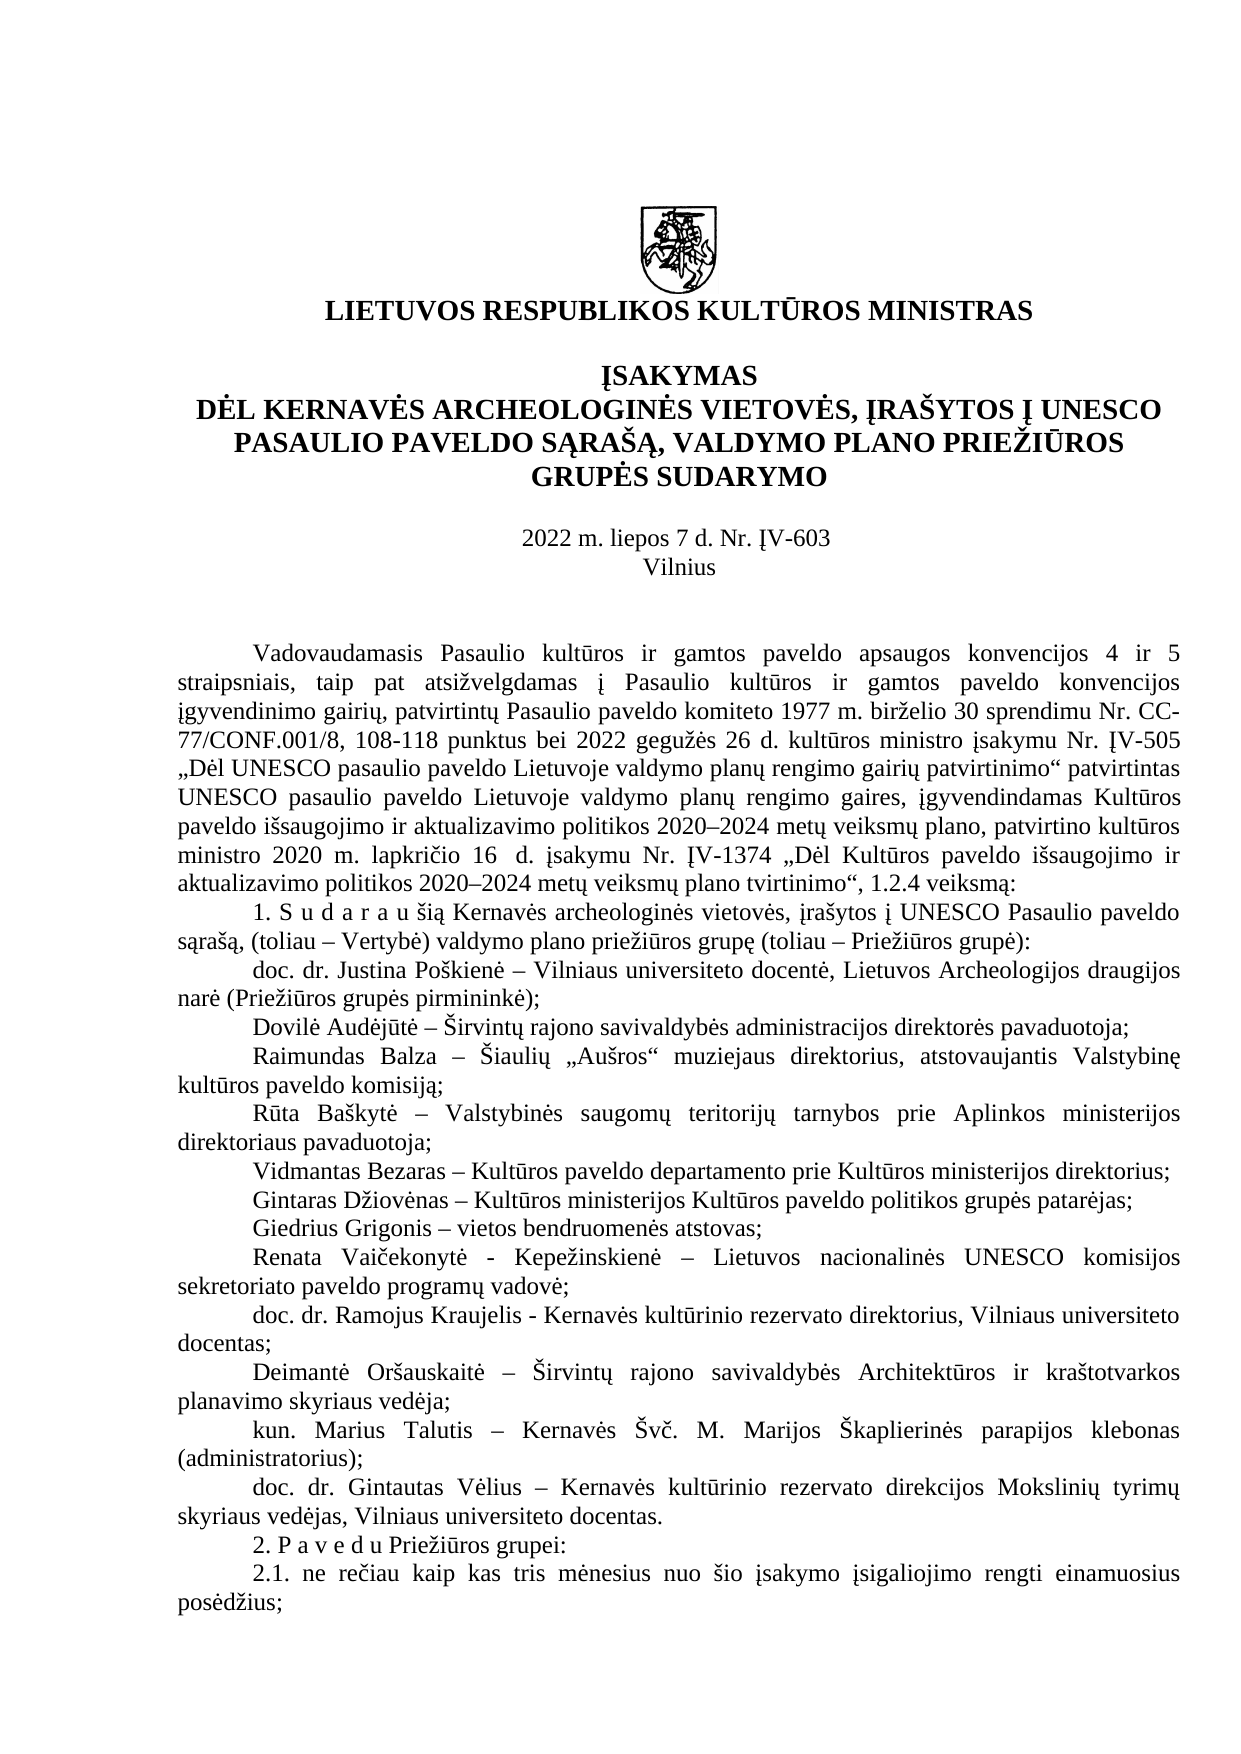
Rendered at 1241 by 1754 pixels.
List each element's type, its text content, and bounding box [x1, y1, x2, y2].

text Renata Vaičekonytė - Kepežinskienė – Lietuvos nacionalinės UNESCO komisijos sekretoriato paveldo programų vadovė; [177, 1242, 1181, 1300]
text ĮSAKYMAS [177, 358, 1181, 392]
text LIETUVOS RESPUBLIKOS KULTŪROS MINISTRAS [177, 293, 1181, 327]
text Rūta Baškytė – Valstybinės saugomų teritorijų tarnybos prie Aplinkos ministerijos direktoriaus pavaduotoja; [177, 1098, 1181, 1156]
text kun. Marius Talutis – Kernavės Švč. M. Marijos Škaplierinės parapijos klebonas (administratorius); [177, 1415, 1181, 1472]
text Raimundas Balza – Šiaulių „Aušros“ muziejaus direktorius, atstovaujantis Valstybinę kultūros paveldo komisiją; [177, 1041, 1181, 1098]
text doc. dr. Ramojus Kraujelis - Kernavės kultūrinio rezervato direktorius, Vilniaus universiteto docentas; [177, 1300, 1181, 1357]
text Vidmantas Bezaras – Kultūros paveldo departamento prie Kultūros ministerijos direktorius; [177, 1156, 1181, 1185]
text doc. dr. Justina Poškienė – Vilniaus universiteto docentė, Lietuvos Archeologijos draugijos narė (Priežiūros grupės pirmininkė); [177, 955, 1181, 1012]
text Deimantė Oršauskaitė – Širvintų rajono savivaldybės Architektūros ir kraštotvarkos planavimo skyriaus vedėja; [177, 1357, 1181, 1415]
text Giedrius Grigonis – vietos bendruomenės atstovas; [177, 1213, 1181, 1242]
text 2. P a v e d u Priežiūros grupei: [177, 1530, 1181, 1558]
text 2022 m. liepos 7 d. Nr. ĮV-603 [177, 523, 1181, 552]
text Vadovaudamasis Pasaulio kultūros ir gamtos paveldo apsaugos konvencijos 4 ir 5 straipsniais, taip pat atsižvelgdamas į Pasaulio kultūros ir gamtos paveldo konvencijos įgyvendinimo gairių, patvirtintų Pasaulio paveldo komiteto 1977 m. birželio 30 sprendimu Nr. CC-77/CONF.001/8, 108‑118 punktus bei 2022 gegužės 26 d. kultūros ministro įsakymu Nr. ĮV-505 „Dėl UNESCO pasaulio paveldo Lietuvoje valdymo planų rengimo gairių patvirtinimo“ patvirtintas UNESCO pasaulio paveldo Lietuvoje valdymo planų rengimo gaires, įgyvendindamas Kultūros paveldo išsaugojimo ir aktualizavimo politikos 2020–2024 metų veiksmų plano, patvirtino kultūros ministro 2020 m. lapkričio 16 d. įsakymu Nr. ĮV-1374 „Dėl Kultūros paveldo išsaugojimo ir aktualizavimo politikos 2020–2024 metų veiksmų plano tvirtinimo“, 1.2.4 veiksmą: [177, 638, 1181, 897]
text doc. dr. Gintautas Vėlius – Kernavės kultūrinio rezervato direkcijos Mokslinių tyrimų skyriaus vedėjas, Vilniaus universiteto docentas. [177, 1472, 1181, 1530]
text Dovilė Audėjūtė – Širvintų rajono savivaldybės administracijos direktorės pavaduotoja; [177, 1012, 1181, 1041]
text DĖL KERNAVĖS ARCHEOLOGINĖS VIETOVĖS, ĮRAŠYTOS Į UNESCO PASAULIO PAVELDO SĄRAŠĄ, VALDYMO PLANO PRIEŽIŪROS GRUPĖS SUDARYMO [177, 392, 1181, 492]
text Gintaras Džiovėnas – Kultūros ministerijos Kultūros paveldo politikos grupės patarėjas; [177, 1185, 1181, 1213]
text Vilnius [177, 552, 1181, 581]
text 1. S u d a r a u šią Kernavės archeologinės vietovės, įrašytos į UNESCO Pasaulio paveldo sąrašą, (toliau – Vertybė) valdymo plano priežiūros grupę (toliau – Priežiūros grupė): [177, 897, 1181, 955]
text 2.1. ne rečiau kaip kas tris mėnesius nuo šio įsakymo įsigaliojimo rengti einamuosius posėdžius; [177, 1558, 1181, 1616]
